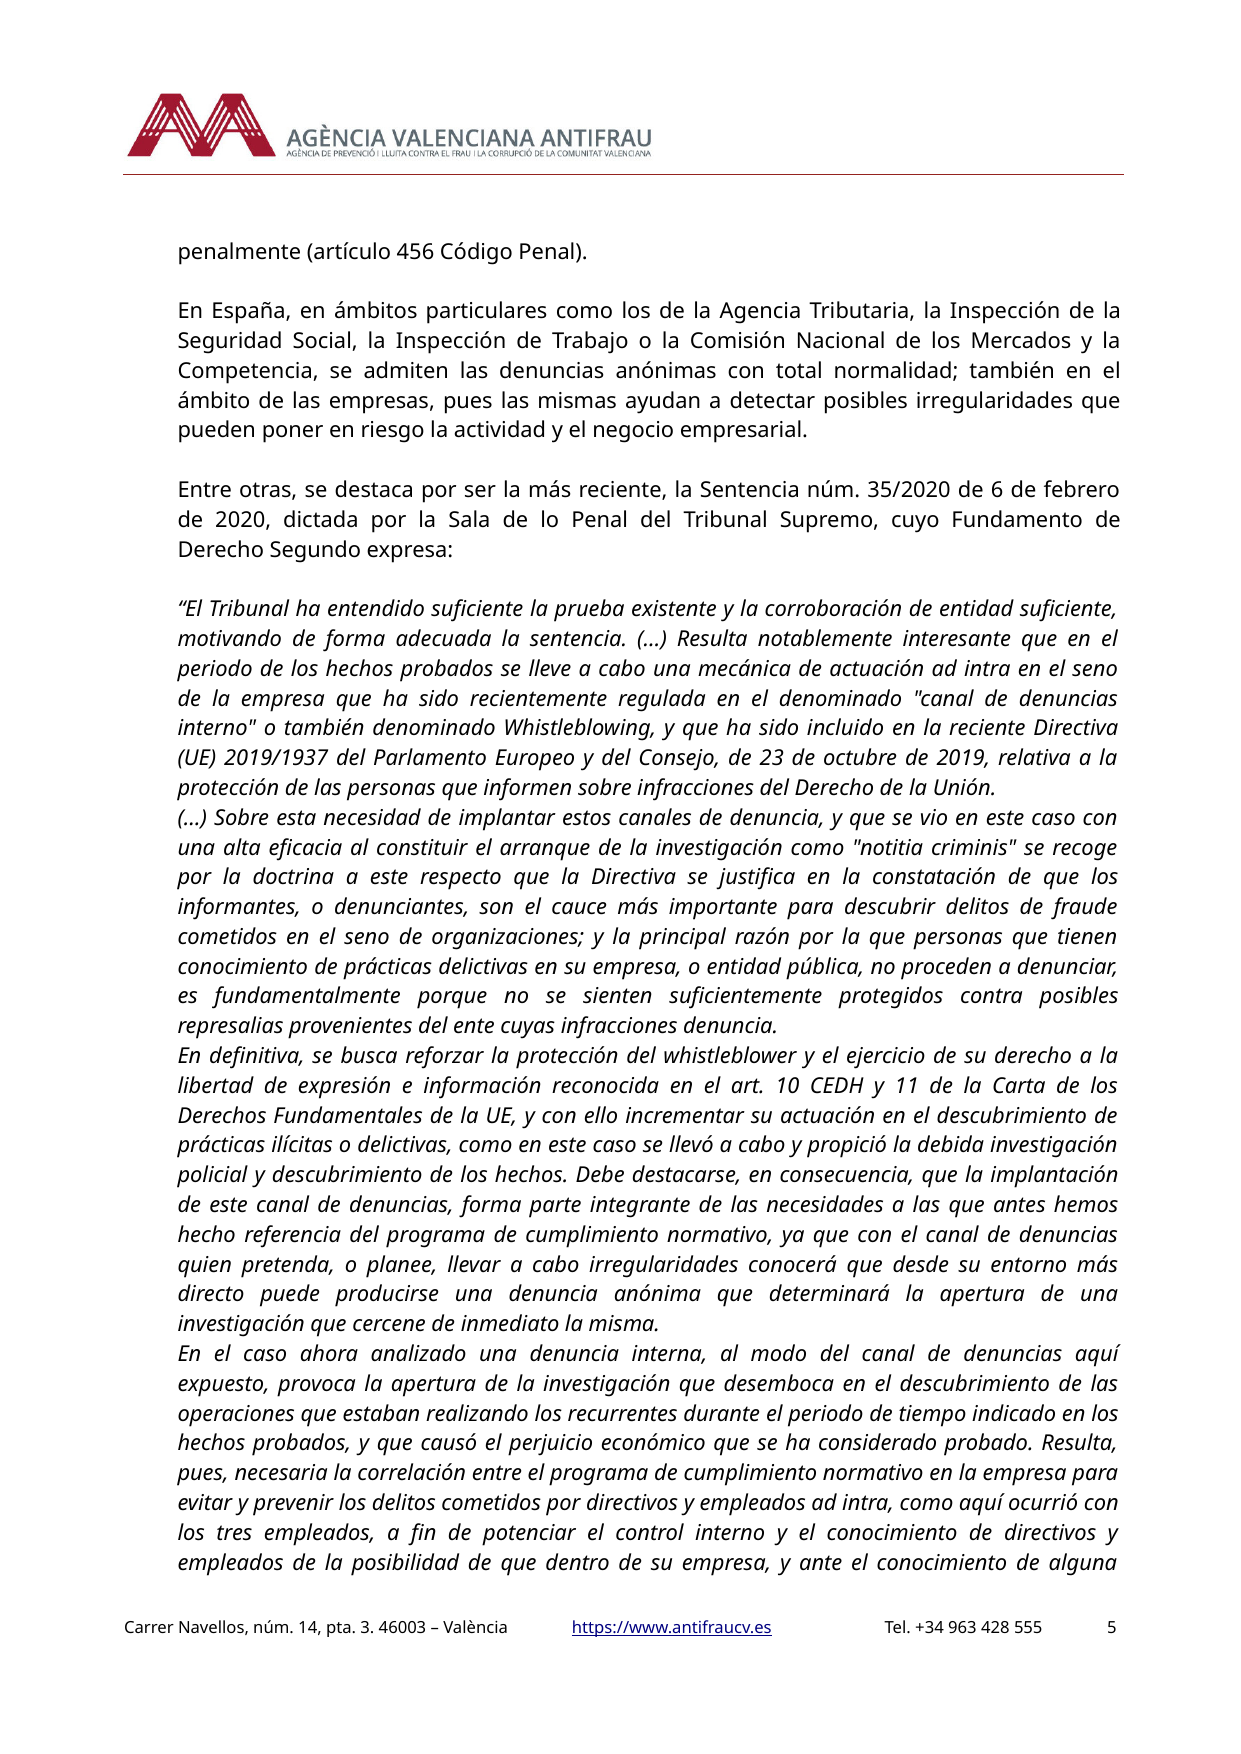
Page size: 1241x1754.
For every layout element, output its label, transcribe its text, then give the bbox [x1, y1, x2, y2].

text Entre otras, se destaca por ser la más reciente, la Sentencia núm. 35/2020 de 6 de febrero de 2020, dictada por la Sala de lo Penal del Tribunal Supremo, cuyo Fundamento de Derecho Segundo expresa: [177, 474, 1122, 563]
picture [122, 81, 655, 166]
text En definitiva, se busca reforzar la protección del whistleblower y el ejercicio de su derecho a la libertad de expresión e información reconocida en el art. 10 CEDH y 11 de la Carta de los Derechos Fundamentales de la UE, y con ello incrementar su actuación en el descubrimiento de prácticas ilícitas o delictivas, como en este caso se llevó a cabo y propició la debida investigación policial y descubrimiento de los hechos. Debe destacarse, en consecuencia, que la implantación de este canal de denuncias, forma parte integrante de las necesidades a las que antes hemos hecho referencia del programa de cumplimiento normativo, ya que con el canal de denuncias quien pretenda, o planee, llevar a cabo irregularidades conocerá que desde su entorno más directo puede producirse una denuncia anónima que determinará la apertura de una investigación que cercene de inmediato la misma. [177, 1040, 1122, 1338]
text “El Tribunal ha entendido suficiente la prueba existente y la corroboración de entidad suficiente, motivando de forma adecuada la sentencia. (…) Resulta notablemente interesante que en el periodo de los hechos probados se lleve a cabo una mecánica de actuación ad intra en el seno de la empresa que ha sido recientemente regulada en el denominado "canal de denuncias interno" o también denominado Whistleblowing, y que ha sido incluido en la reciente Directiva (UE) 2019/1937 del Parlamento Europeo y del Consejo, de 23 de octubre de 2019, relativa a la protección de las personas que informen sobre infracciones del Derecho de la Unión. [177, 593, 1122, 802]
text En España, en ámbitos particulares como los de la Agencia Tributaria, la Inspección de la Seguridad Social, la Inspección de Trabajo o la Comisión Nacional de los Mercados y la Competencia, se admiten las denuncias anónimas con total normalidad; también en el ámbito de las empresas, pues las mismas ayudan a detectar posibles irregularidades que pueden poner en riesgo la actividad y el negocio empresarial. [177, 295, 1122, 444]
text (…) Sobre esta necesidad de implantar estos canales de denuncia, y que se vio en este caso con una alta eficacia al constituir el arranque de la investigación como "notitia criminis" se recoge por la doctrina a este respecto que la Directiva se justifica en la constatación de que los informantes, o denunciantes, son el cauce más importante para descubrir delitos de fraude cometidos en el seno de organizaciones; y la principal razón por la que personas que tienen conocimiento de prácticas delictivas en su empresa, o entidad pública, no proceden a denunciar, es fundamentalmente porque no se sienten suficientemente protegidos contra posibles represalias provenientes del ente cuyas infracciones denuncia. [177, 802, 1122, 1040]
text En el caso ahora analizado una denuncia interna, al modo del canal de denuncias aquí expuesto, provoca la apertura de la investigación que desemboca en el descubrimiento de las operaciones que estaban realizando los recurrentes durante el periodo de tiempo indicado en los hechos probados, y que causó el perjuicio económico que se ha considerado probado. Resulta, pues, necesaria la correlación entre el programa de cumplimiento normativo en la empresa para evitar y prevenir los delitos cometidos por directivos y empleados ad intra, como aquí ocurrió con los tres empleados, a fin de potenciar el control interno y el conocimiento de directivos y empleados de la posibilidad de que dentro de su empresa, y ante el conocimiento de alguna [177, 1338, 1122, 1576]
text penalmente (artículo 456 Código Penal). [177, 236, 1122, 266]
